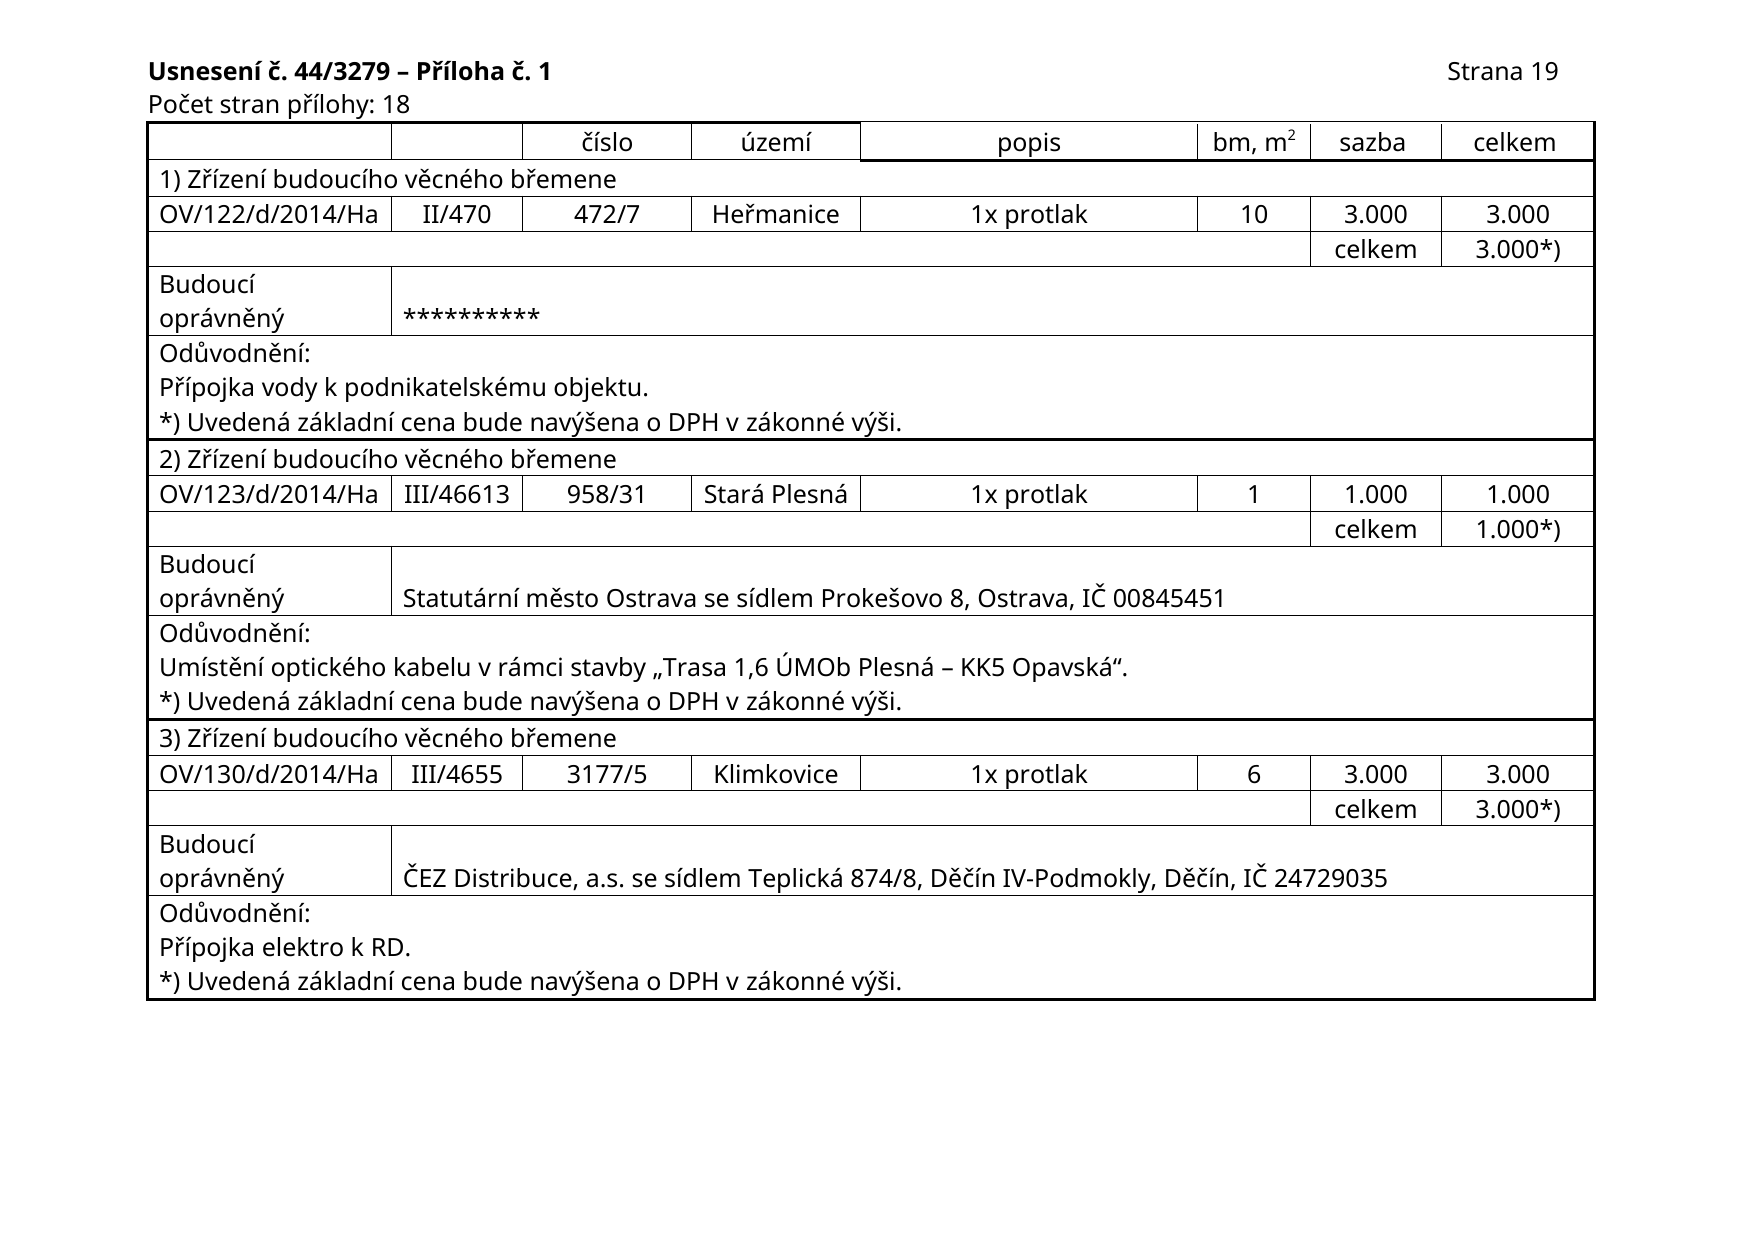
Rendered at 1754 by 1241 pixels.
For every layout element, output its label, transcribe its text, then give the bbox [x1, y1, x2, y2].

table_cell 1.000*) [1442, 512, 1593, 546]
table_cell celkem [1311, 791, 1441, 825]
table_cell 3.000*) [1442, 791, 1593, 825]
table_cell 1.000 [1442, 476, 1593, 511]
table_cell bm, m2 [1198, 122, 1310, 158]
table_cell číslo [523, 124, 691, 158]
table_cell 1x protlak [861, 756, 1197, 790]
table_cell III/46613 [392, 476, 522, 511]
table_cell Odůvodnění: Umístění optického kabelu v rámci stavby „Trasa 1,6 ÚMOb Plesná – KK5 Opavská“. *) Uvedená základní cena bude navýšena o DPH v zákonné výši. [149, 616, 1593, 718]
table_cell OV/123/d/2014/Ha [149, 476, 391, 511]
table_cell Budoucí oprávněný [149, 267, 391, 335]
table_cell území [692, 124, 860, 158]
table_cell 1) Zřízení budoucího věcného břemene [149, 160, 1593, 196]
table_cell 10 [1198, 197, 1310, 231]
table_cell 1x protlak [861, 476, 1197, 511]
table_cell 1.000 [1311, 476, 1441, 511]
table_cell 3.000*) [1442, 232, 1593, 266]
table_cell Budoucí oprávněný [149, 826, 391, 894]
table_cell celkem [1311, 232, 1441, 266]
table_cell [149, 512, 1310, 546]
table_cell 1 [1198, 476, 1310, 511]
table_cell 958/31 [523, 476, 691, 511]
table_cell III/4655 [392, 756, 522, 790]
table_cell 3177/5 [523, 756, 691, 790]
table_cell Statutární město Ostrava se sídlem Prokešovo 8, Ostrava, IČ 00845451 [392, 547, 1593, 615]
table_cell 2) Zřízení budoucího věcného břemene [149, 441, 1593, 475]
table_cell popis [861, 122, 1198, 158]
table_cell sazba [1310, 122, 1441, 158]
table_cell 472/7 [523, 197, 691, 231]
table_cell Heřmanice [692, 197, 860, 231]
table_cell [149, 232, 1310, 266]
table_cell [149, 124, 391, 158]
table_cell 3.000 [1442, 756, 1593, 790]
table_cell [149, 791, 1310, 825]
table_cell [392, 124, 522, 158]
table_cell ČEZ Distribuce, a.s. se sídlem Teplická 874/8, Děčín IV-Podmokly, Děčín, IČ 24729035 [392, 826, 1593, 894]
table_cell Stará Plesná [692, 476, 860, 511]
table_cell celkem [1441, 122, 1593, 158]
table_cell 3) Zřízení budoucího věcného břemene [149, 721, 1593, 755]
table_cell Odůvodnění: Přípojka elektro k RD. *) Uvedená základní cena bude navýšena o DPH v zákonné výši. [149, 896, 1593, 998]
table_cell OV/130/d/2014/Ha [149, 756, 391, 790]
table_cell Odůvodnění: Přípojka vody k podnikatelskému objektu. *) Uvedená základní cena bude navýšena o DPH v zákonné výši. [149, 336, 1593, 438]
table_cell 3.000 [1311, 197, 1441, 231]
table_cell 3.000 [1311, 756, 1441, 790]
table_cell celkem [1311, 512, 1441, 546]
table_cell OV/122/d/2014/Ha [149, 197, 391, 231]
table_cell 1x protlak [861, 197, 1197, 231]
table_cell 6 [1198, 756, 1310, 790]
table_cell II/470 [392, 197, 522, 231]
table_cell Klimkovice [692, 756, 860, 790]
table_cell Budoucí oprávněný [149, 547, 391, 615]
table_cell 3.000 [1442, 197, 1593, 231]
table_cell ********** [392, 267, 1593, 335]
